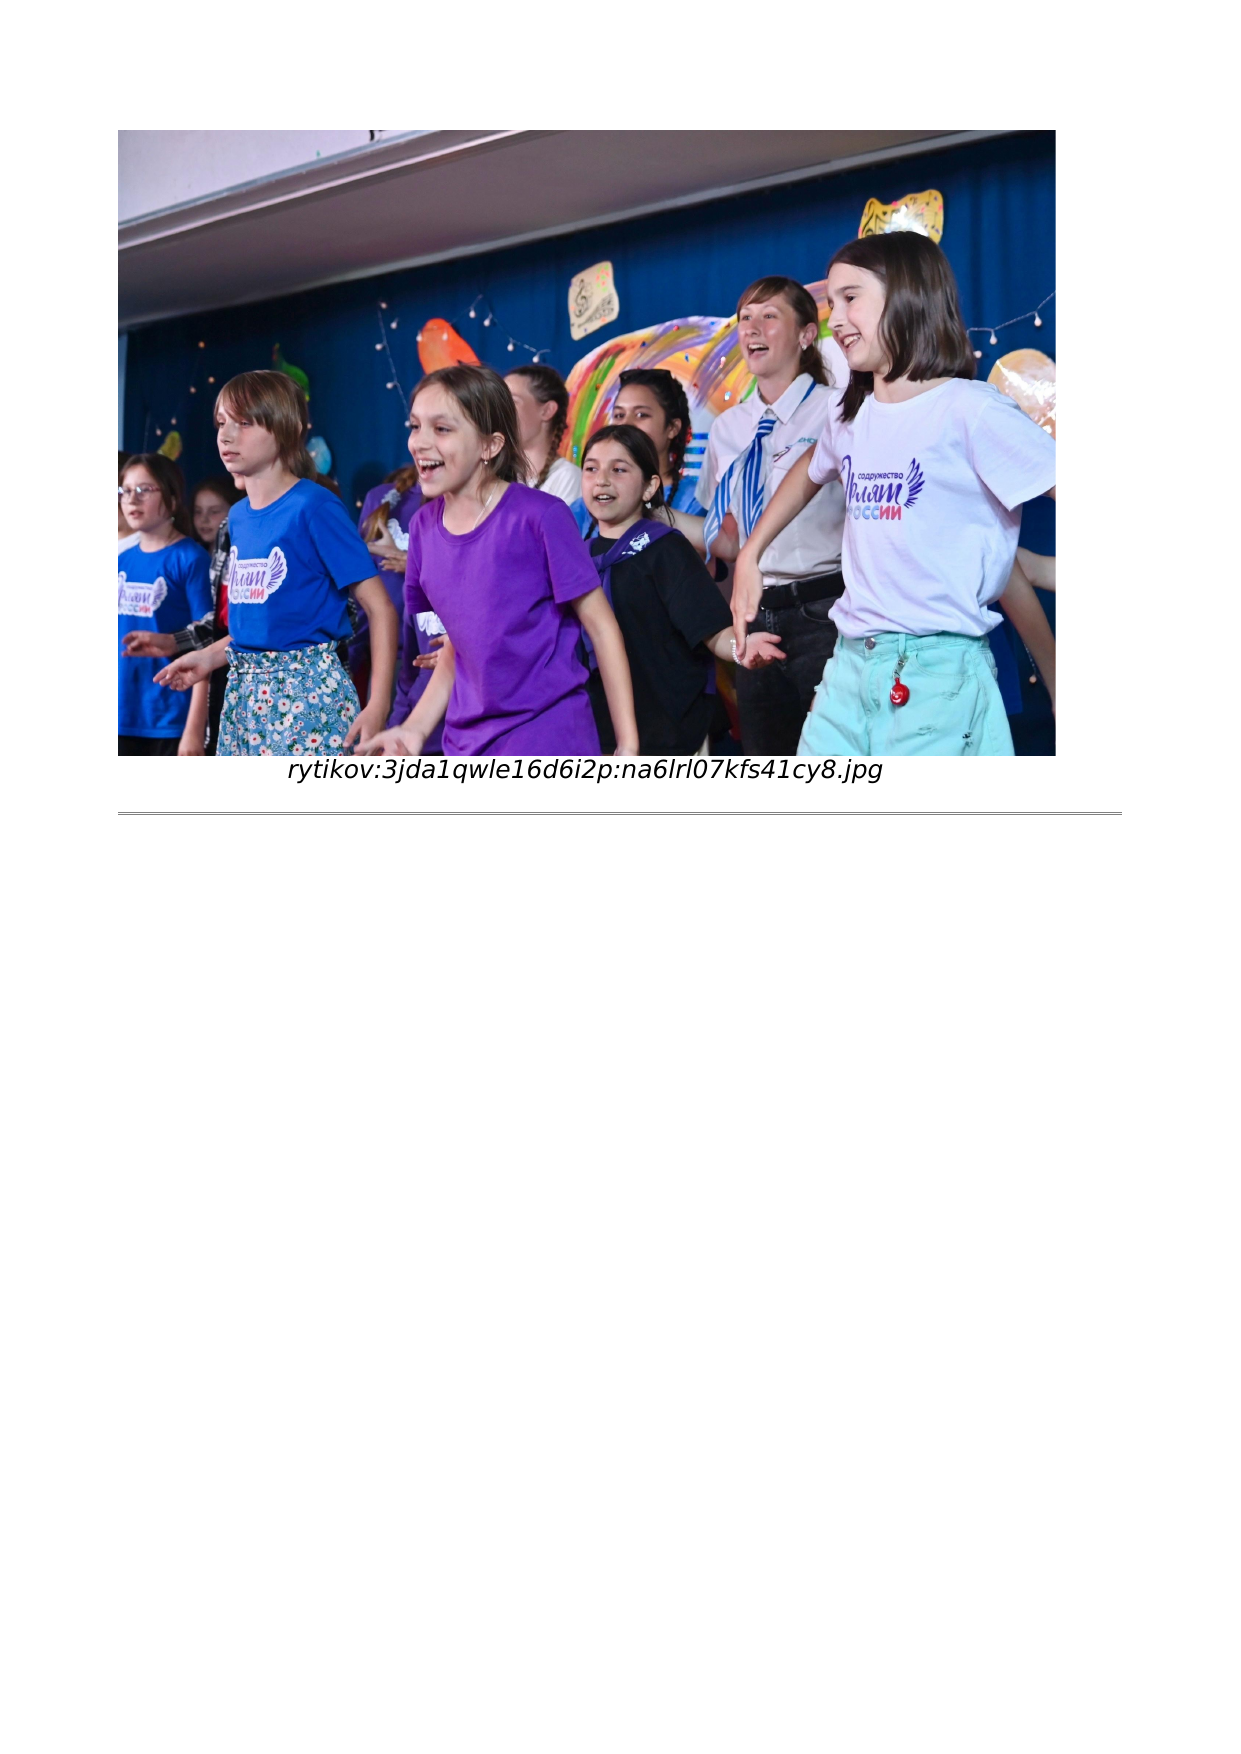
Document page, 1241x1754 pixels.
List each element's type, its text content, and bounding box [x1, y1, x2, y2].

text rytikov:3jda1qwle16d6i2p:na6lrl07kfs41cy8.jpg [118, 756, 1056, 785]
picture [118, 130, 1056, 756]
